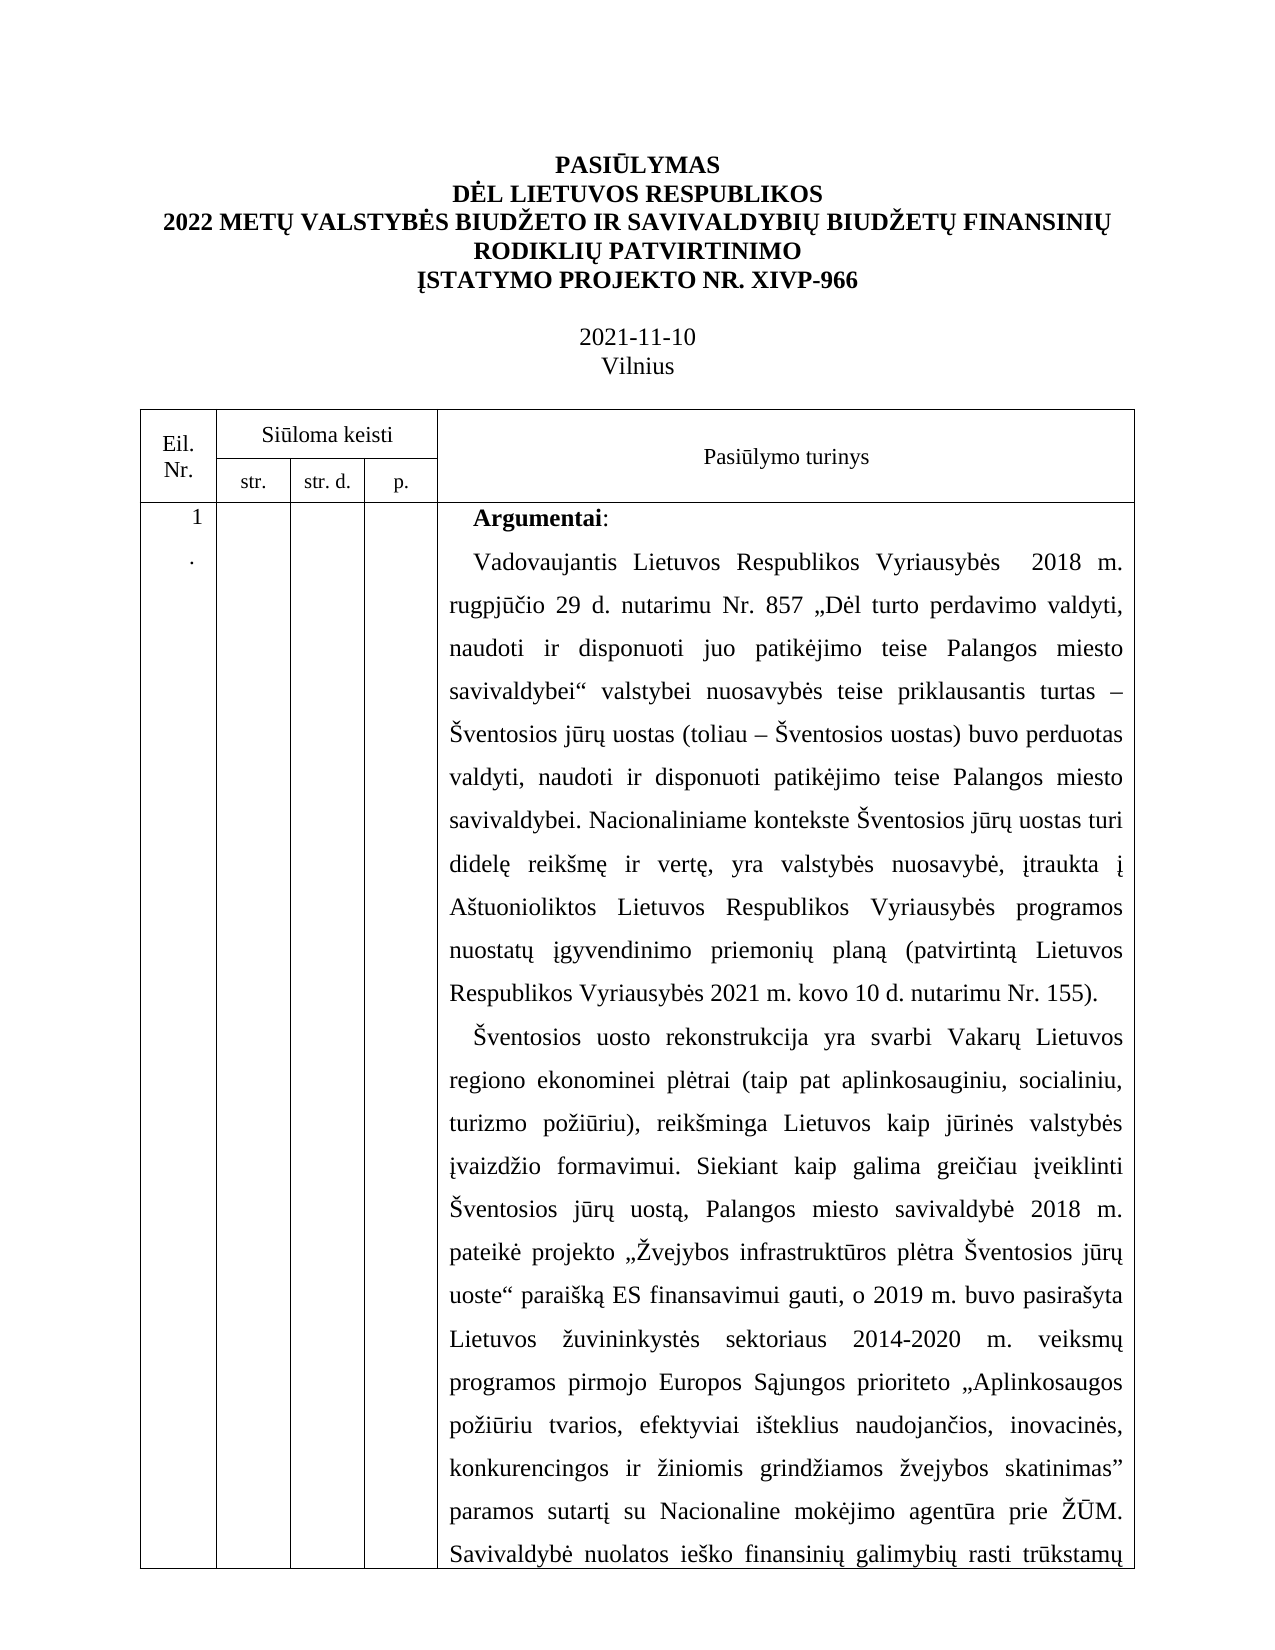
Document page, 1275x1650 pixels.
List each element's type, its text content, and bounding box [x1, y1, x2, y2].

table_cell [141, 503, 216, 1568]
text ĮSTATYMO PROJEKTO NR. XIVP-966 [150, 265, 1125, 294]
table_cell [365, 503, 437, 1568]
table_cell [291, 503, 364, 1568]
text 2021-11-10 [150, 322, 1125, 351]
text 2022 METŲ VALSTYBĖS BIUDŽETO IR SAVIVALDYBIŲ BIUDŽETŲ FINANSINIŲ RODIKLIŲ PATVIRTINIMO [150, 207, 1125, 265]
table_cell [217, 503, 290, 1568]
table_header Eil. Nr. [141, 410, 216, 502]
table_header Siūloma keisti [217, 410, 437, 458]
table_cell Argumentai: Vadovaujantis Lietuvos Respublikos Vyriausybės 2018 m. rugpjūčio 29 d. nutarimu Nr. 857 „Dėl turto perdavimo valdyti, naudoti ir disponuoti juo patikėjimo teise Palangos miesto savivaldybei“ valstybei nuosavybės teise priklausantis turtas – Šventosios jūrų uostas (toliau – Šventosios uostas) buvo perduotas valdyti, naudoti ir disponuoti patikėjimo teise Palangos miesto savivaldybei. Nacionaliniame kontekste Šventosios jūrų uostas turi didelę reikšmę ir vertę, yra valstybės nuosavybė, įtraukta į Aštuonioliktos Lietuvos Respublikos Vyriausybės programos nuostatų įgyvendinimo priemonių planą (patvirtintą Lietuvos Respublikos Vyriausybės 2021 m. kovo 10 d. nutarimu Nr. 155). Šventosios uosto rekonstrukcija yra svarbi Vakarų Lietuvos regiono ekonominei plėtrai (taip pat aplinkosauginiu, socialiniu, turizmo požiūriu), reikšminga Lietuvos kaip jūrinės valstybės įvaizdžio formavimui. Siekiant kaip galima greičiau įveiklinti Šventosios jūrų uostą, Palangos miesto savivaldybė 2018 m. pateikė projekto „Žvejybos infrastruktūros plėtra Šventosios jūrų uoste“ paraišką ES finansavimui gauti, o 2019 m. buvo pasirašyta Lietuvos žuvininkystės sektoriaus 2014-2020 m. veiksmų programos pirmojo Europos Sąjungos prioriteto „Aplinkosaugos požiūriu tvarios, efektyviai išteklius naudojančios, inovacinės, konkurencingos ir žiniomis grindžiamos žvejybos skatinimas” paramos sutartį su Nacionaline mokėjimo agentūra prie ŽŪM. Savivaldybė nuolatos ieško finansinių galimybių rasti trūkstamų [438, 503, 1134, 1568]
table_header Pasiūlymo turinys [438, 410, 1134, 502]
table_cell str. [217, 459, 290, 502]
text PASIŪLYMAS [150, 150, 1125, 179]
text DĖL LIETUVOS RESPUBLIKOS [150, 179, 1125, 207]
table_cell p. [365, 459, 437, 502]
table_cell str. d. [291, 459, 364, 502]
text Vilnius [150, 351, 1125, 380]
